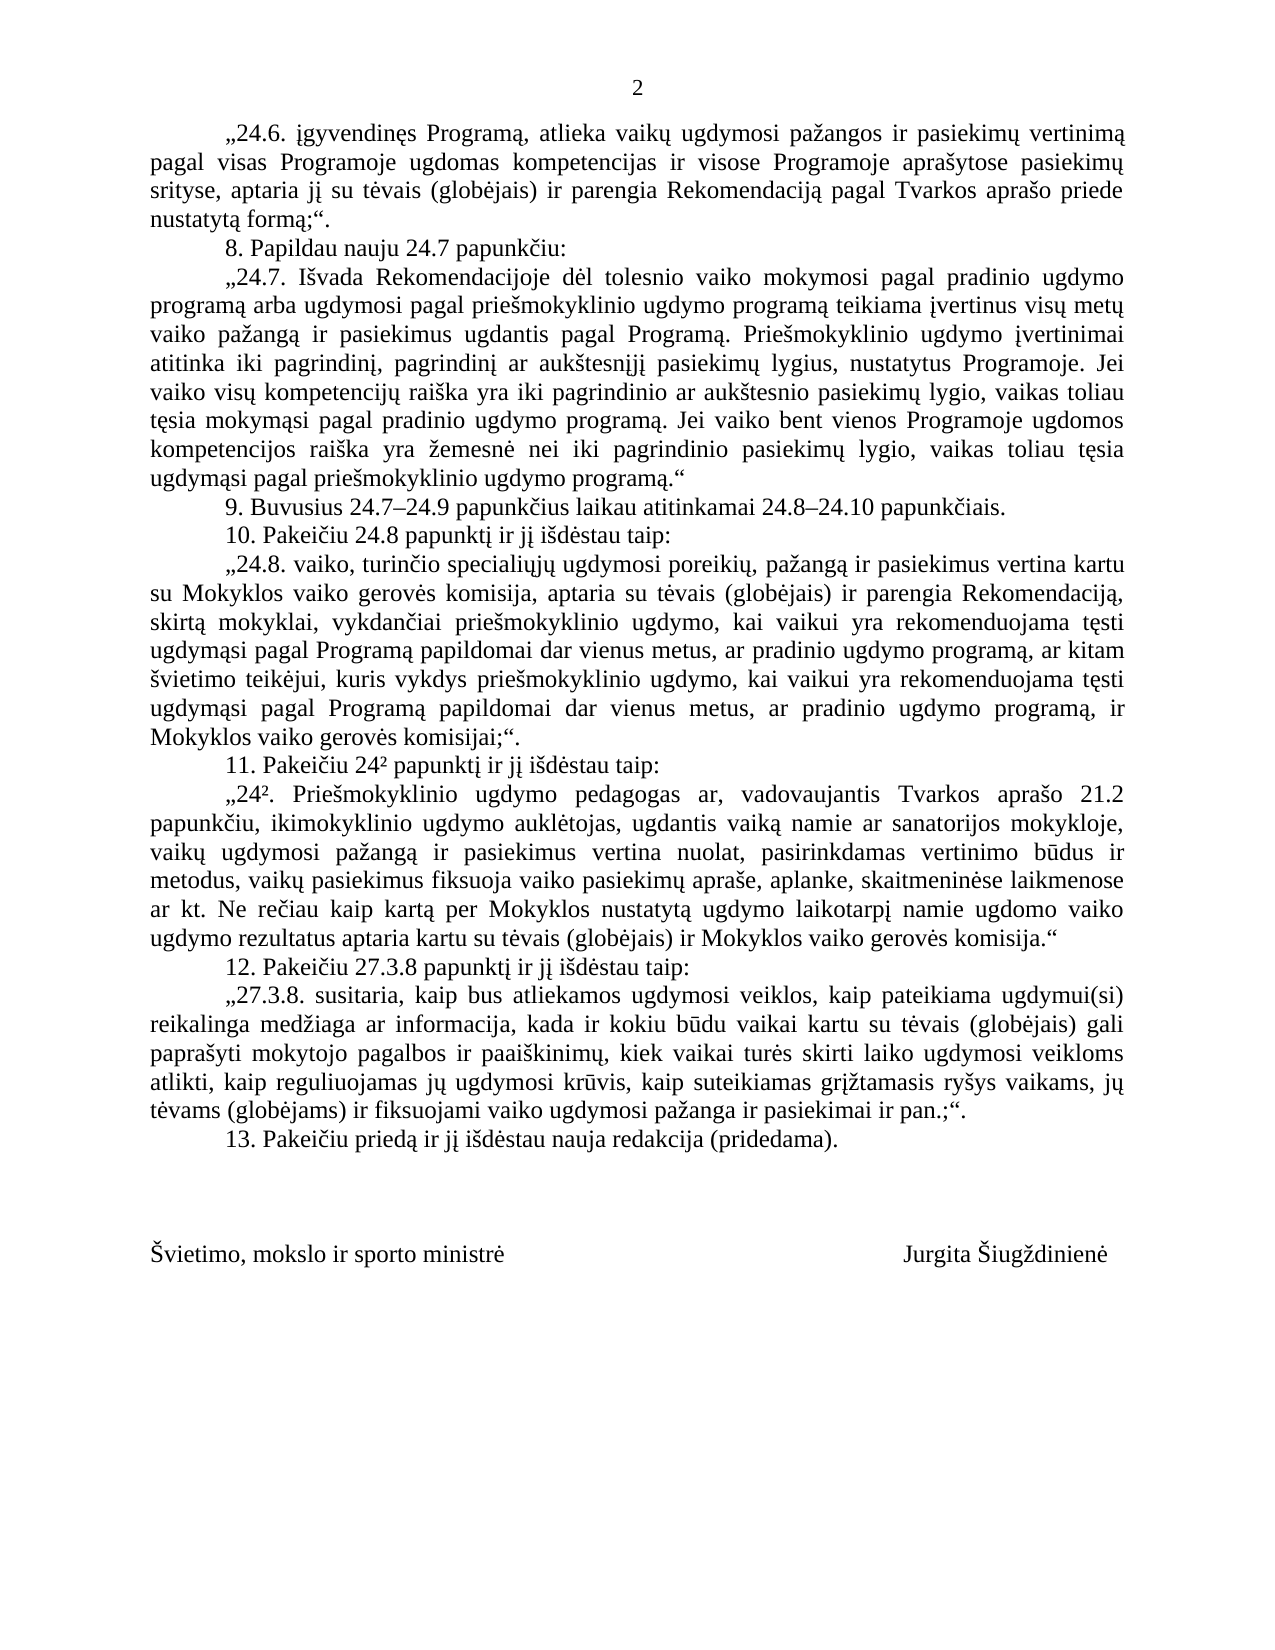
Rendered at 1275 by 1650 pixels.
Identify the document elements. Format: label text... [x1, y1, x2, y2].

text „24.6. įgyvendinęs Programą, atlieka vaikų ugdymosi pažangos ir pasiekimų vertinimą pagal visas Programoje ugdomas kompetencijas ir visose Programoje aprašytose pasiekimų srityse, aptaria jį su tėvais (globėjais) ir parengia Rekomendaciją pagal Tvarkos aprašo priede nustatytą formą;“. [150, 118, 1125, 233]
text „24.8. vaiko, turinčio specialiųjų ugdymosi poreikių, pažangą ir pasiekimus vertina kartu su Mokyklos vaiko gerovės komisija, aptaria su tėvais (globėjais) ir parengia Rekomendaciją, skirtą mokyklai, vykdančiai priešmokyklinio ugdymo, kai vaikui yra rekomenduojama tęsti ugdymąsi pagal Programą papildomai dar vienus metus, ar pradinio ugdymo programą, ar kitam švietimo teikėjui, kuris vykdys priešmokyklinio ugdymo, kai vaikui yra rekomenduojama tęsti ugdymąsi pagal Programą papildomai dar vienus metus, ar pradinio ugdymo programą, ir Mokyklos vaiko gerovės komisijai;“. [150, 549, 1125, 751]
text 9. Buvusius 24.7–24.9 papunkčius laikau atitinkamai 24.8–24.10 papunkčiais. [150, 492, 1125, 521]
text „27.3.8. susitaria, kaip bus atliekamos ugdymosi veiklos, kaip pateikiama ugdymui(si) reikalinga medžiaga ar informacija, kada ir kokiu būdu vaikai kartu su tėvais (globėjais) gali paprašyti mokytojo pagalbos ir paaiškinimų, kiek vaikai turės skirti laiko ugdymosi veikloms atlikti, kaip reguliuojamas jų ugdymosi krūvis, kaip suteikiamas grįžtamasis ryšys vaikams, jų tėvams (globėjams) ir fiksuojami vaiko ugdymosi pažanga ir pasiekimai ir pan.;“. [150, 981, 1125, 1124]
text 8. Papildau nauju 24.7 papunkčiu: [150, 233, 1125, 262]
text 12. Pakeičiu 27.3.8 papunktį ir jį išdėstau taip: [150, 952, 1125, 981]
text Švietimo, mokslo ir sporto ministrė Jurgita Šiugždinienė [150, 1239, 1125, 1268]
text 10. Pakeičiu 24.8 papunktį ir jį išdėstau taip: [150, 521, 1125, 549]
text 11. Pakeičiu 24² papunktį ir jį išdėstau taip: [150, 751, 1125, 779]
text „24.7. Išvada Rekomendacijoje dėl tolesnio vaiko mokymosi pagal pradinio ugdymo programą arba ugdymosi pagal priešmokyklinio ugdymo programą teikiama įvertinus visų metų vaiko pažangą ir pasiekimus ugdantis pagal Programą. Priešmokyklinio ugdymo įvertinimai atitinka iki pagrindinį, pagrindinį ar aukštesnįjį pasiekimų lygius, nustatytus Programoje. Jei vaiko visų kompetencijų raiška yra iki pagrindinio ar aukštesnio pasiekimų lygio, vaikas toliau tęsia mokymąsi pagal pradinio ugdymo programą. Jei vaiko bent vienos Programoje ugdomos kompetencijos raiška yra žemesnė nei iki pagrindinio pasiekimų lygio, vaikas toliau tęsia ugdymąsi pagal priešmokyklinio ugdymo programą.“ [150, 262, 1125, 492]
text „24². Priešmokyklinio ugdymo pedagogas ar, vadovaujantis Tvarkos aprašo 21.2 papunkčiu, ikimokyklinio ugdymo auklėtojas, ugdantis vaiką namie ar sanatorijos mokykloje, vaikų ugdymosi pažangą ir pasiekimus vertina nuolat, pasirinkdamas vertinimo būdus ir metodus, vaikų pasiekimus fiksuoja vaiko pasiekimų apraše, aplanke, skaitmeninėse laikmenose ar kt. Ne rečiau kaip kartą per Mokyklos nustatytą ugdymo laikotarpį namie ugdomo vaiko ugdymo rezultatus aptaria kartu su tėvais (globėjais) ir Mokyklos vaiko gerovės komisija.“ [150, 779, 1125, 952]
text 13. Pakeičiu priedą ir jį išdėstau nauja redakcija (pridedama). [150, 1124, 1125, 1153]
